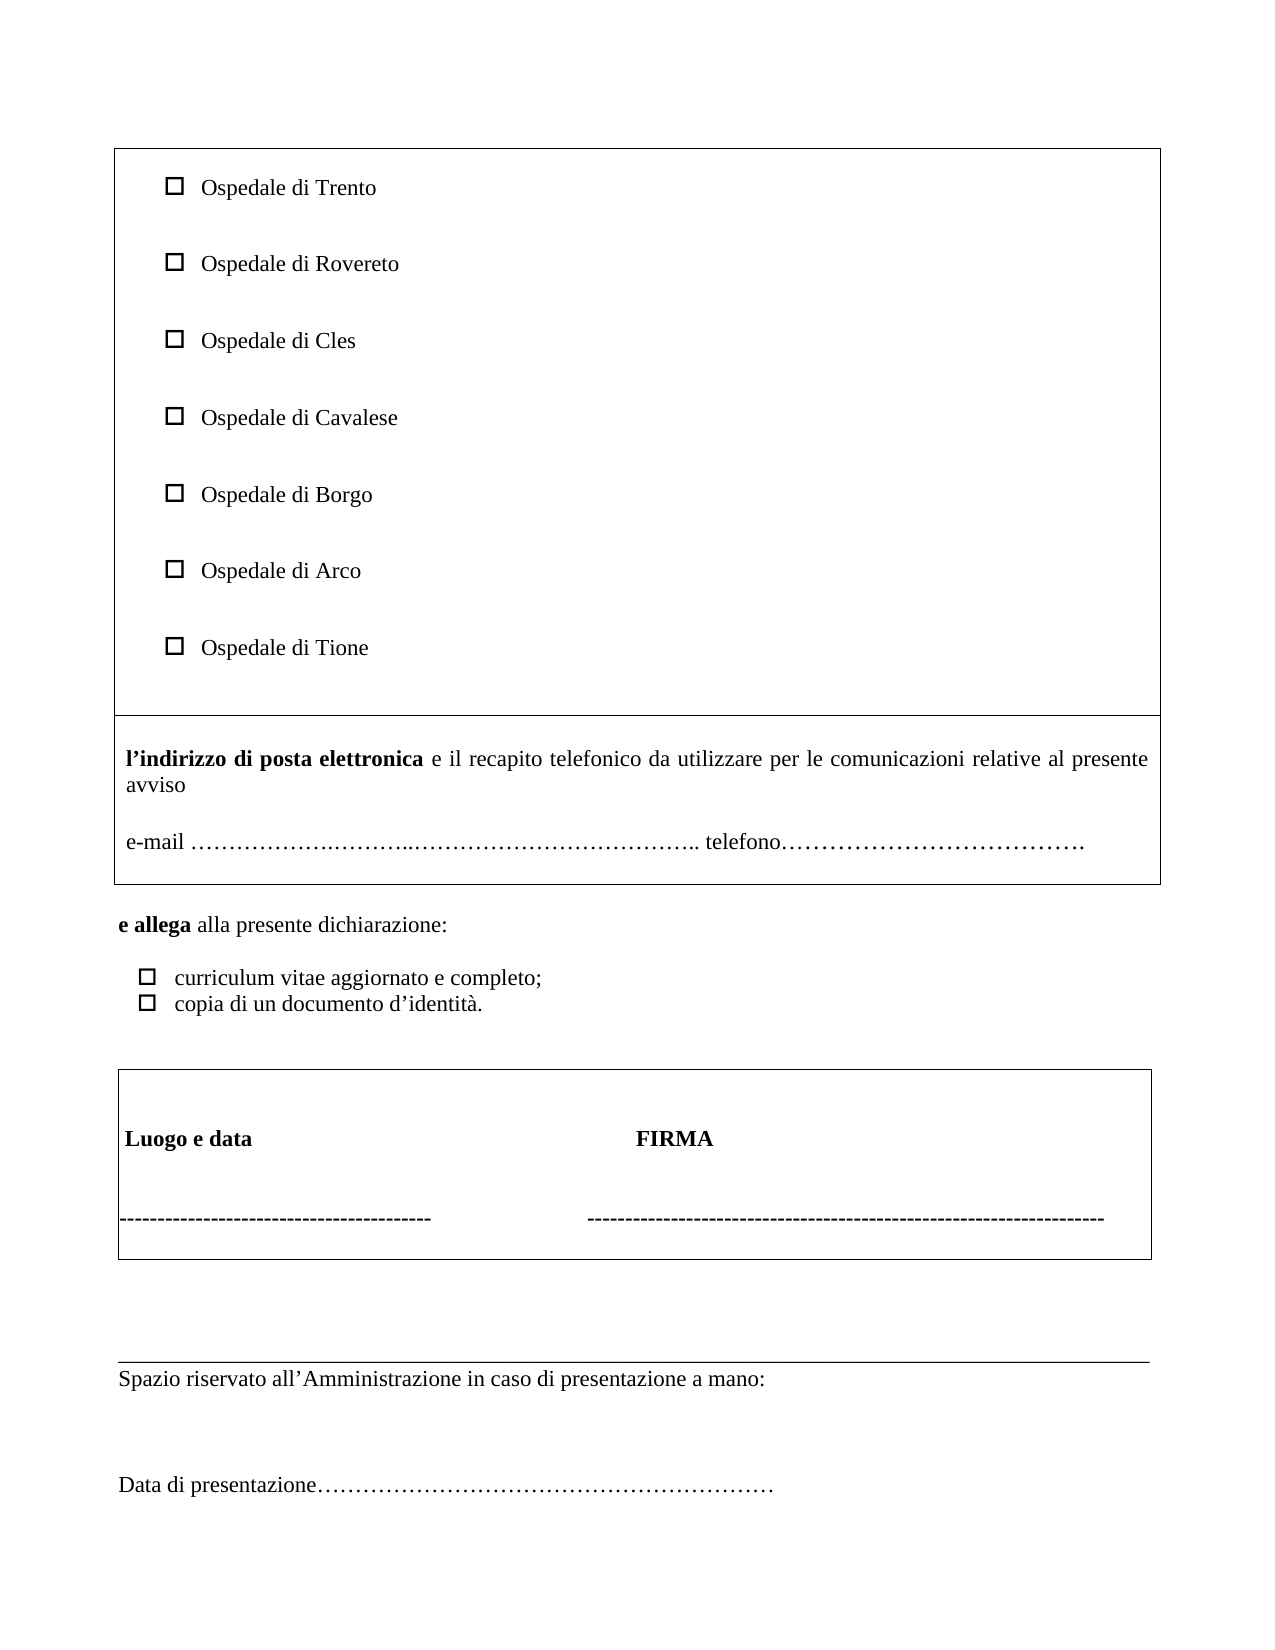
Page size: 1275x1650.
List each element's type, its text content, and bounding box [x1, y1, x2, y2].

text e allega alla presente dichiarazione: [118, 911, 1184, 937]
table_cell [73, 715, 114, 883]
table_header di essere dipendente con rapporto di lavoro a tempo, dell’Azienda Provinciale per i Servizi Sanitari di Trento nel profilo professionale di Dirigente medico nella disciplina di ………………………………………………………………………………… dichiara la propria disponibilità allo svolgimento di prestazioni orarie aggiuntive presso le UU.OO. di Pronto Soccorso per il periodo fino al 31 dicembre 2026 (barrare solo le sedi interessate) Ospedale di Trento Ospedale di Rovereto Ospedale di Cles Ospedale di Cavalese Ospedale di Borgo Ospedale di Arco Ospedale di Tione [115, 149, 1160, 715]
text __________________________________________________________________________________________ [118, 1339, 1157, 1365]
text Data di presentazione…………………………………………………… [118, 1471, 1157, 1497]
table_cell l’indirizzo di posta elettronica e il recapito telefonico da utilizzare per le comunicazioni relative al presente avviso e-mail ……………….………..……………………………….. telefono………………………………. [115, 716, 1160, 883]
table_header [73, 148, 114, 715]
list curriculum vitae aggiornato e completo; [137, 964, 1184, 990]
text ----------------------------------------- -------------------------------------------------------------------- [119, 1201, 1151, 1230]
text Luogo e data FIRMA [119, 1122, 1151, 1151]
text Spazio riservato all’Amministrazione in caso di presentazione a mano: [118, 1365, 1157, 1392]
list copia di un documento d’identità. [137, 990, 1184, 1016]
